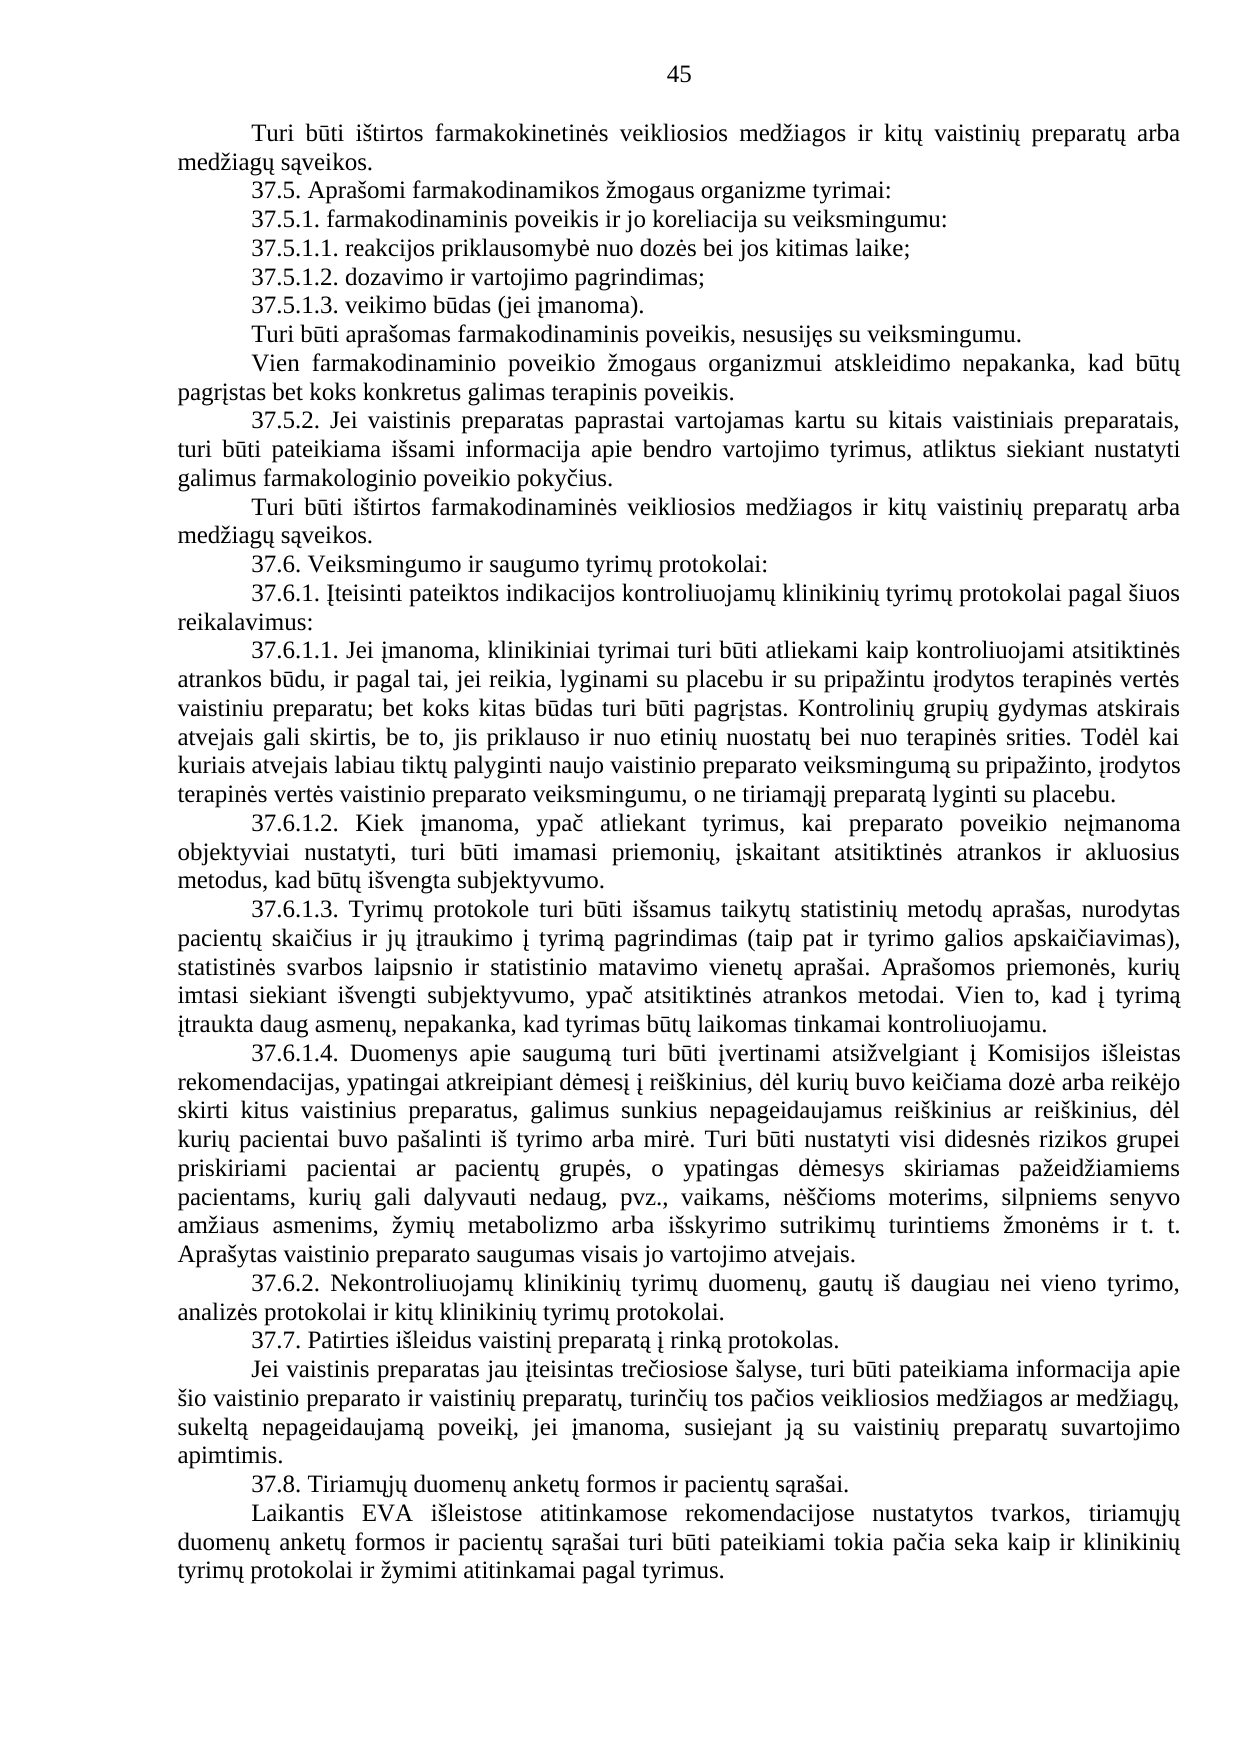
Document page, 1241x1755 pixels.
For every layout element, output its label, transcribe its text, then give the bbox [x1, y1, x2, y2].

text Vien farmakodinaminio poveikio žmogaus organizmui atskleidimo nepakanka, kad būtų pagrįstas bet koks konkretus galimas terapinis poveikis. [177, 348, 1181, 406]
text 37.5.1.1. reakcijos priklausomybė nuo dozės bei jos kitimas laike; [177, 233, 1181, 262]
text Laikantis EVA išleistose atitinkamose rekomendacijose nustatytos tvarkos, tiriamųjų duomenų anketų formos ir pacientų sąrašai turi būti pateikiami tokia pačia seka kaip ir klinikinių tyrimų protokolai ir žymimi atitinkamai pagal tyrimus. [177, 1498, 1181, 1584]
text 37.8. Tiriamųjų duomenų anketų formos ir pacientų sąrašai. [177, 1469, 1181, 1498]
text 37.5.2. Jei vaistinis preparatas paprastai vartojamas kartu su kitais vaistiniais preparatais, turi būti pateikiama išsami informacija apie bendro vartojimo tyrimus, atliktus siekiant nustatyti galimus farmakologinio poveikio pokyčius. [177, 406, 1181, 492]
text 37.6.1.2. Kiek įmanoma, ypač atliekant tyrimus, kai preparato poveikio neįmanoma objektyviai nustatyti, turi būti imamasi priemonių, įskaitant atsitiktinės atrankos ir akluosius metodus, kad būtų išvengta subjektyvumo. [177, 808, 1181, 894]
text Turi būti ištirtos farmakokinetinės veikliosios medžiagos ir kitų vaistinių preparatų arba medžiagų sąveikos. [177, 118, 1181, 176]
text Jei vaistinis preparatas jau įteisintas trečiosiose šalyse, turi būti pateikiama informacija apie šio vaistinio preparato ir vaistinių preparatų, turinčių tos pačios veikliosios medžiagos ar medžiagų, sukeltą nepageidaujamą poveikį, jei įmanoma, susiejant ją su vaistinių preparatų suvartojimo apimtimis. [177, 1354, 1181, 1469]
text 37.6.2. Nekontroliuojamų klinikinių tyrimų duomenų, gautų iš daugiau nei vieno tyrimo, analizės protokolai ir kitų klinikinių tyrimų protokolai. [177, 1268, 1181, 1326]
text 37.6.1. Įteisinti pateiktos indikacijos kontroliuojamų klinikinių tyrimų protokolai pagal šiuos reikalavimus: [177, 578, 1181, 636]
text 37.6.1.3. Tyrimų protokole turi būti išsamus taikytų statistinių metodų aprašas, nurodytas pacientų skaičius ir jų įtraukimo į tyrimą pagrindimas (taip pat ir tyrimo galios apskaičiavimas), statistinės svarbos laipsnio ir statistinio matavimo vienetų aprašai. Aprašomos priemonės, kurių imtasi siekiant išvengti subjektyvumo, ypač atsitiktinės atrankos metodai. Vien to, kad į tyrimą įtraukta daug asmenų, nepakanka, kad tyrimas būtų laikomas tinkamai kontroliuojamu. [177, 894, 1181, 1038]
text 37.5. Aprašomi farmakodinamikos žmogaus organizme tyrimai: [177, 176, 1181, 204]
text 37.6. Veiksmingumo ir saugumo tyrimų protokolai: [177, 549, 1181, 578]
text 37.5.1.3. veikimo būdas (jei įmanoma). [177, 291, 1181, 319]
text Turi būti ištirtos farmakodinaminės veikliosios medžiagos ir kitų vaistinių preparatų arba medžiagų sąveikos. [177, 492, 1181, 549]
text 37.5.1.2. dozavimo ir vartojimo pagrindimas; [177, 262, 1181, 291]
text Turi būti aprašomas farmakodinaminis poveikis, nesusijęs su veiksmingumu. [177, 319, 1181, 348]
text 37.6.1.4. Duomenys apie saugumą turi būti įvertinami atsižvelgiant į Komisijos išleistas rekomendacijas, ypatingai atkreipiant dėmesį į reiškinius, dėl kurių buvo keičiama dozė arba reikėjo skirti kitus vaistinius preparatus, galimus sunkius nepageidaujamus reiškinius ar reiškinius, dėl kurių pacientai buvo pašalinti iš tyrimo arba mirė. Turi būti nustatyti visi didesnės rizikos grupei priskiriami pacientai ar pacientų grupės, o ypatingas dėmesys skiriamas pažeidžiamiems pacientams, kurių gali dalyvauti nedaug, pvz., vaikams, nėščioms moterims, silpniems senyvo amžiaus asmenims, žymių metabolizmo arba išskyrimo sutrikimų turintiems žmonėms ir t. t. Aprašytas vaistinio preparato saugumas visais jo vartojimo atvejais. [177, 1038, 1181, 1268]
text 37.6.1.1. Jei įmanoma, klinikiniai tyrimai turi būti atliekami kaip kontroliuojami atsitiktinės atrankos būdu, ir pagal tai, jei reikia, lyginami su placebu ir su pripažintu įrodytos terapinės vertės vaistiniu preparatu; bet koks kitas būdas turi būti pagrįstas. Kontrolinių grupių gydymas atskirais atvejais gali skirtis, be to, jis priklauso ir nuo etinių nuostatų bei nuo terapinės srities. Todėl kai kuriais atvejais labiau tiktų palyginti naujo vaistinio preparato veiksmingumą su pripažinto, įrodytos terapinės vertės vaistinio preparato veiksmingumu, o ne tiriamąjį preparatą lyginti su placebu. [177, 636, 1181, 808]
text 37.7. Patirties išleidus vaistinį preparatą į rinką protokolas. [177, 1326, 1181, 1354]
text 37.5.1. farmakodinaminis poveikis ir jo koreliacija su veiksmingumu: [177, 204, 1181, 233]
